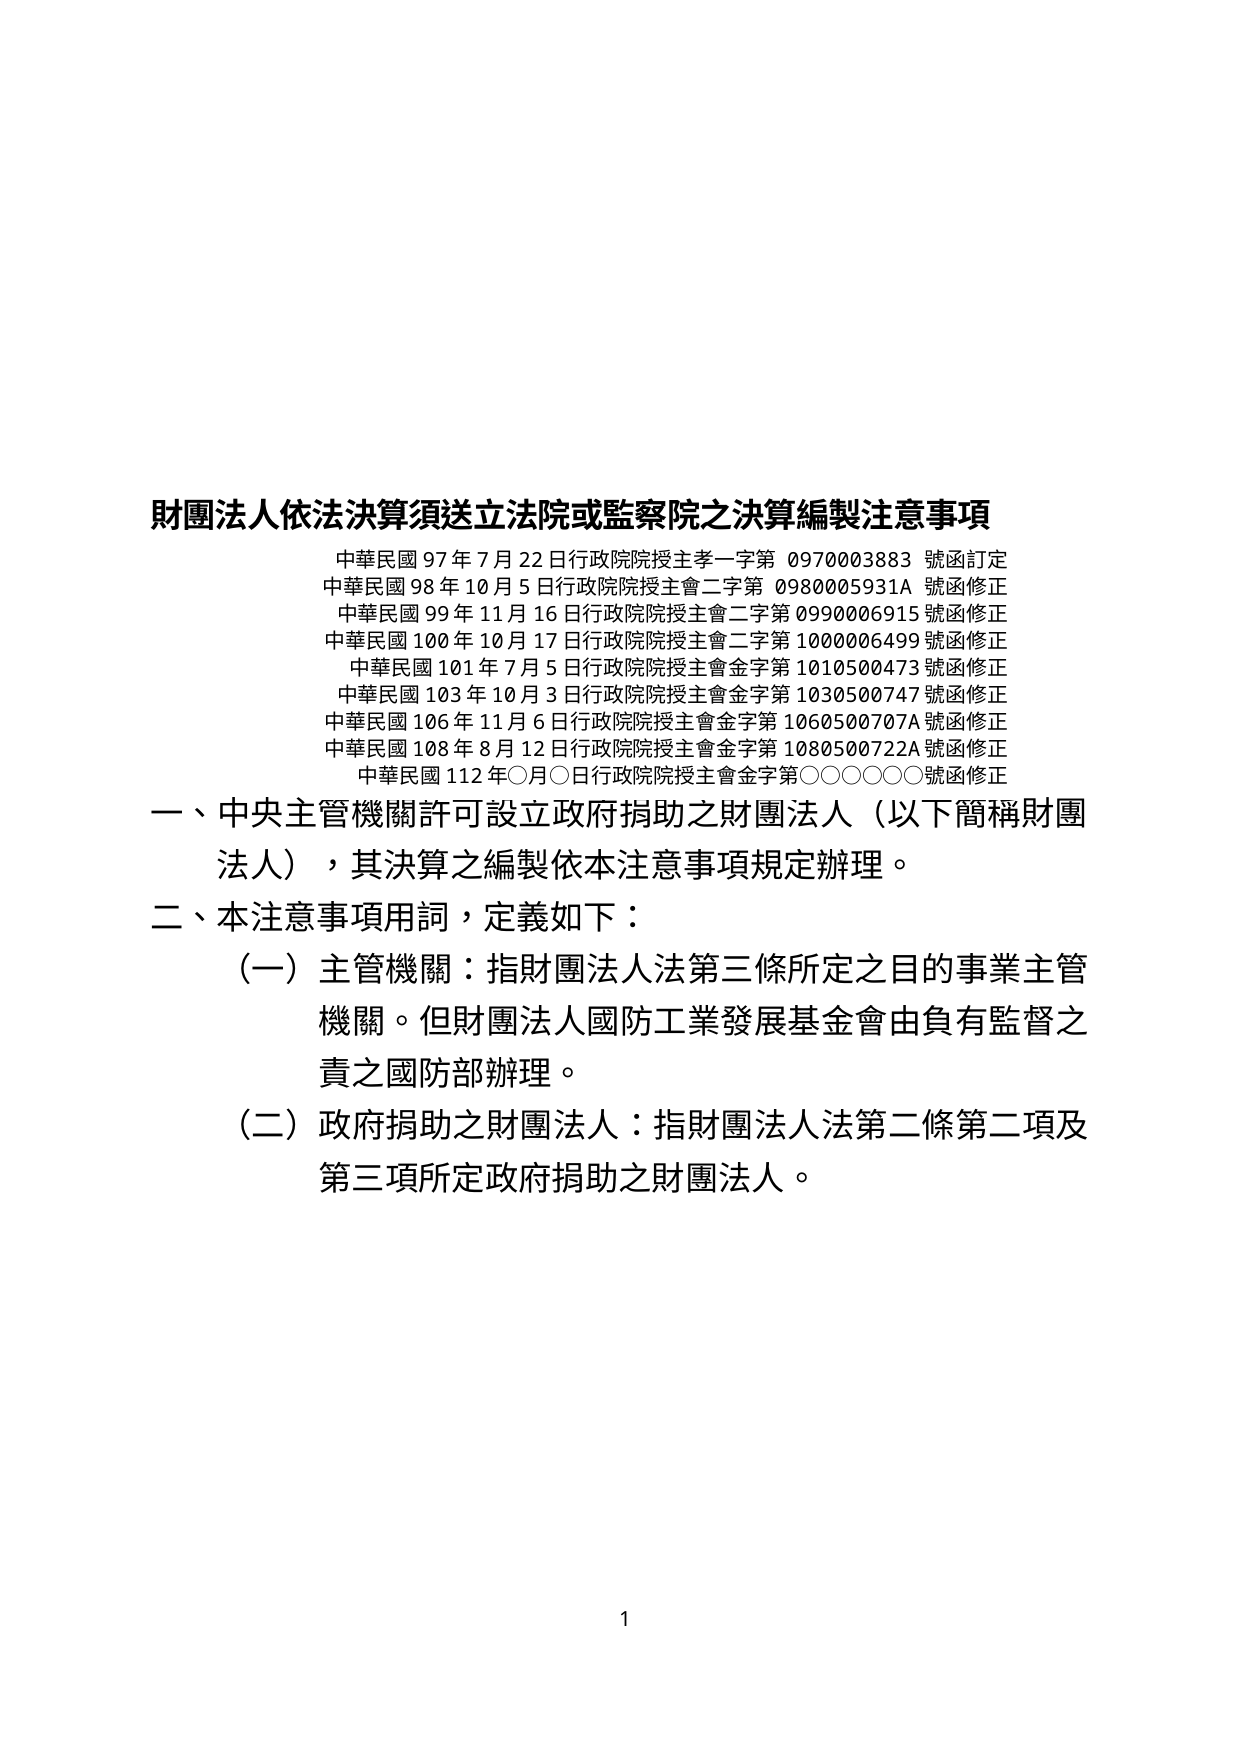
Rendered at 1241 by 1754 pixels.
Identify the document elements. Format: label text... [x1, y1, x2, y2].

text 中華民國98年10月5日行政院院授主會二字第 0980005931A 號函修正 [320, 572, 1007, 599]
text 財團法人依法決算須送立法院或監察院之決算編製注意事項 [150, 471, 1090, 534]
text 一、中央主管機關許可設立政府捐助之財團法人（以下簡稱財團法人），其決算之編製依本注意事項規定辦理。 [150, 784, 1090, 888]
text 中華民國103年10月3日行政院院授主會金字第1030500747號函修正 [320, 681, 1007, 708]
text （二）政府捐助之財團法人：指財團法人法第二條第二項及第三項所定政府捐助之財團法人。 [218, 1096, 1090, 1200]
text 中華民國97年7月22日行政院院授主孝一字第 0970003883 號函訂定 [320, 545, 1007, 572]
text 中華民國99年11月16日行政院院授主會二字第0990006915號函修正 [320, 599, 1007, 627]
text （一）主管機關：指財團法人法第三條所定之目的事業主管機關。但財團法人國防工業發展基金會由負有監督之責之國防部辦理。 [218, 940, 1090, 1096]
text 中華民國101年7月5日行政院院授主會金字第1010500473號函修正 [320, 654, 1007, 681]
text 中華民國100年10月17日行政院院授主會二字第1000006499號函修正 [320, 627, 1007, 654]
text 二、本注意事項用詞，定義如下： [150, 888, 1090, 940]
text 中華民國106年11月6日行政院院授主會金字第1060500707A號函修正 [320, 708, 1007, 735]
text 中華民國112年○月○日行政院院授主會金字第○○○○○○號函修正 [320, 762, 1007, 789]
text 中華民國108年8月12日行政院院授主會金字第1080500722A號函修正 [320, 735, 1007, 762]
